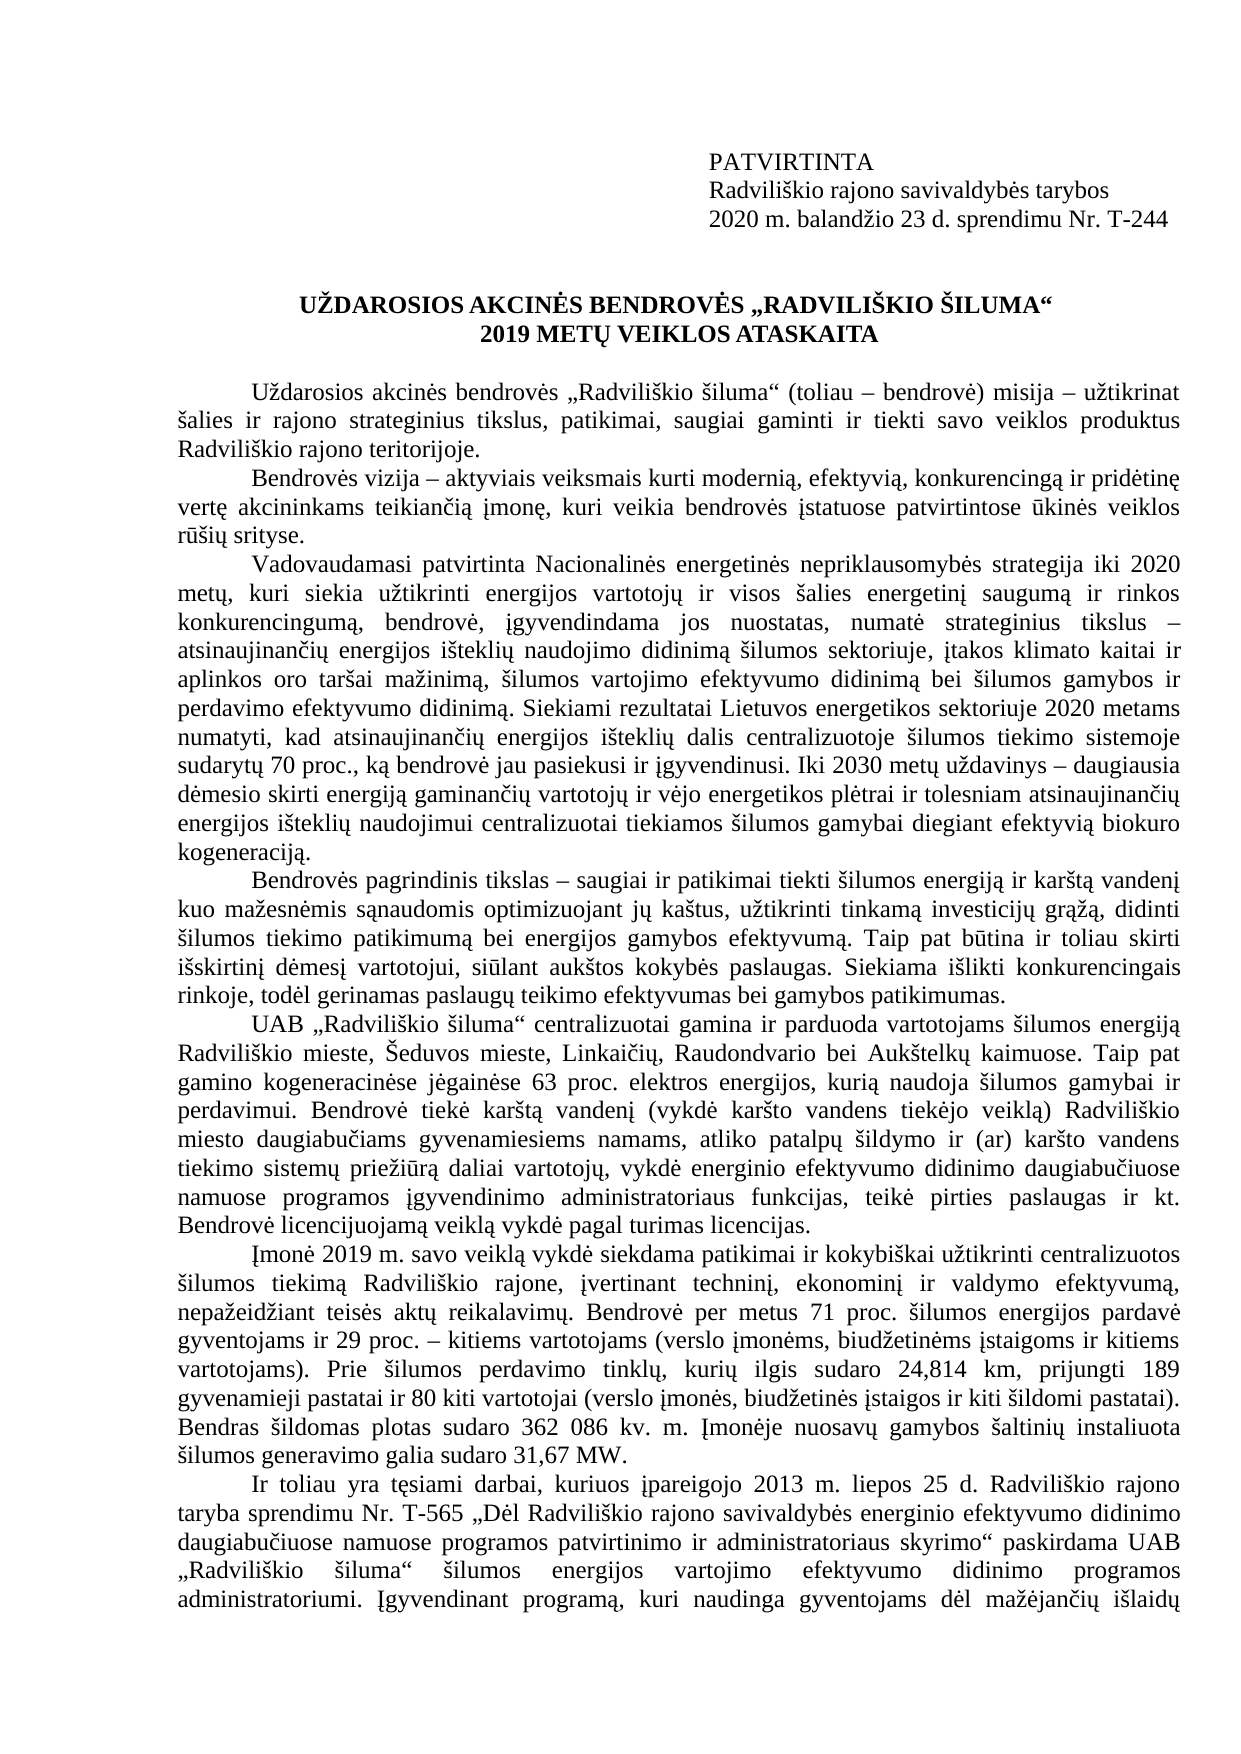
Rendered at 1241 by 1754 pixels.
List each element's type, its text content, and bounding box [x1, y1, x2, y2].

text Bendrovės vizija – aktyviais veiksmais kurti modernią, efektyvią, konkurencingą ir pridėtinę vertę akcininkams teikiančią įmonę, kuri veikia bendrovės įstatuose patvirtintose ūkinės veiklos rūšių srityse. [177, 463, 1181, 549]
text Ir toliau yra tęsiami darbai, kuriuos įpareigojo 2013 m. liepos 25 d. Radviliškio rajono taryba sprendimu Nr. T-565 „Dėl Radviliškio rajono savivaldybės energinio efektyvumo didinimo daugiabučiuose namuose programos patvirtinimo ir administratoriaus skyrimo“ paskirdama UAB „Radviliškio šiluma“ šilumos energijos vartojimo efektyvumo didinimo programos administratoriumi. Įgyvendinant programą, kuri naudinga gyventojams dėl mažėjančių išlaidų [177, 1469, 1181, 1613]
text 2019 METŲ VEIKLOS ATASKAITA [177, 319, 1181, 348]
text UŽDAROSIOS AKCINĖS BENDROVĖS „RADVILIŠKIO ŠILUMA“ [177, 291, 1181, 319]
text UAB „Radviliškio šiluma“ centralizuotai gamina ir parduoda vartotojams šilumos energiją Radviliškio mieste, Šeduvos mieste, Linkaičių, Raudondvario bei Aukštelkų kaimuose. Taip pat gamino kogeneracinėse jėgainėse 63 proc. elektros energijos, kurią naudoja šilumos gamybai ir perdavimui. Bendrovė tiekė karštą vandenį (vykdė karšto vandens tiekėjo veiklą) Radviliškio miesto daugiabučiams gyvenamiesiems namams, atliko patalpų šildymo ir (ar) karšto vandens tiekimo sistemų priežiūrą daliai vartotojų, vykdė energinio efektyvumo didinimo daugiabučiuose namuose programos įgyvendinimo administratoriaus funkcijas, teikė pirties paslaugas ir kt. Bendrovė licencijuojamą veiklą vykdė pagal turimas licencijas. [177, 1009, 1181, 1239]
text Radviliškio rajono savivaldybės tarybos [177, 176, 1181, 204]
text Įmonė 2019 m. savo veiklą vykdė siekdama patikimai ir kokybiškai užtikrinti centralizuotos šilumos tiekimą Radviliškio rajone, įvertinant techninį, ekonominį ir valdymo efektyvumą, nepažeidžiant teisės aktų reikalavimų. Bendrovė per metus 71 proc. šilumos energijos pardavė gyventojams ir 29 proc. – kitiems vartotojams (verslo įmonėms, biudžetinėms įstaigoms ir kitiems vartotojams). Prie šilumos perdavimo tinklų, kurių ilgis sudaro 24,814 km, prijungti 189 gyvenamieji pastatai ir 80 kiti vartotojai (verslo įmonės, biudžetinės įstaigos ir kiti šildomi pastatai). Bendras šildomas plotas sudaro 362 086 kv. m. Įmonėje nuosavų gamybos šaltinių instaliuota šilumos generavimo galia sudaro 31,67 MW. [177, 1239, 1181, 1469]
text PATVIRTINTA [177, 147, 1181, 176]
text 2020 m. balandžio 23 d. sprendimu Nr. T-244 [177, 204, 1181, 233]
text Uždarosios akcinės bendrovės „Radviliškio šiluma“ (toliau – bendrovė) misija – užtikrinat šalies ir rajono strateginius tikslus, patikimai, saugiai gaminti ir tiekti savo veiklos produktus Radviliškio rajono teritorijoje. [177, 377, 1181, 463]
text Bendrovės pagrindinis tikslas – saugiai ir patikimai tiekti šilumos energiją ir karštą vandenį kuo mažesnėmis sąnaudomis optimizuojant jų kaštus, užtikrinti tinkamą investicijų grąžą, didinti šilumos tiekimo patikimumą bei energijos gamybos efektyvumą. Taip pat būtina ir toliau skirti išskirtinį dėmesį vartotojui, siūlant aukštos kokybės paslaugas. Siekiama išlikti konkurencingais rinkoje, todėl gerinamas paslaugų teikimo efektyvumas bei gamybos patikimumas. [177, 866, 1181, 1009]
text Vadovaudamasi patvirtinta Nacionalinės energetinės nepriklausomybės strategija iki 2020 metų, kuri siekia užtikrinti energijos vartotojų ir visos šalies energetinį saugumą ir rinkos konkurencingumą, bendrovė, įgyvendindama jos nuostatas, numatė strateginius tikslus – atsinaujinančių energijos išteklių naudojimo didinimą šilumos sektoriuje, įtakos klimato kaitai ir aplinkos oro taršai mažinimą, šilumos vartojimo efektyvumo didinimą bei šilumos gamybos ir perdavimo efektyvumo didinimą. Siekiami rezultatai Lietuvos energetikos sektoriuje 2020 metams numatyti, kad atsinaujinančių energijos išteklių dalis centralizuotoje šilumos tiekimo sistemoje sudarytų 70 proc., ką bendrovė jau pasiekusi ir įgyvendinusi. Iki 2030 metų uždavinys – daugiausia dėmesio skirti energiją gaminančių vartotojų ir vėjo energetikos plėtrai ir tolesniam atsinaujinančių energijos išteklių naudojimui centralizuotai tiekiamos šilumos gamybai diegiant efektyvią biokuro kogeneraciją. [177, 549, 1181, 866]
